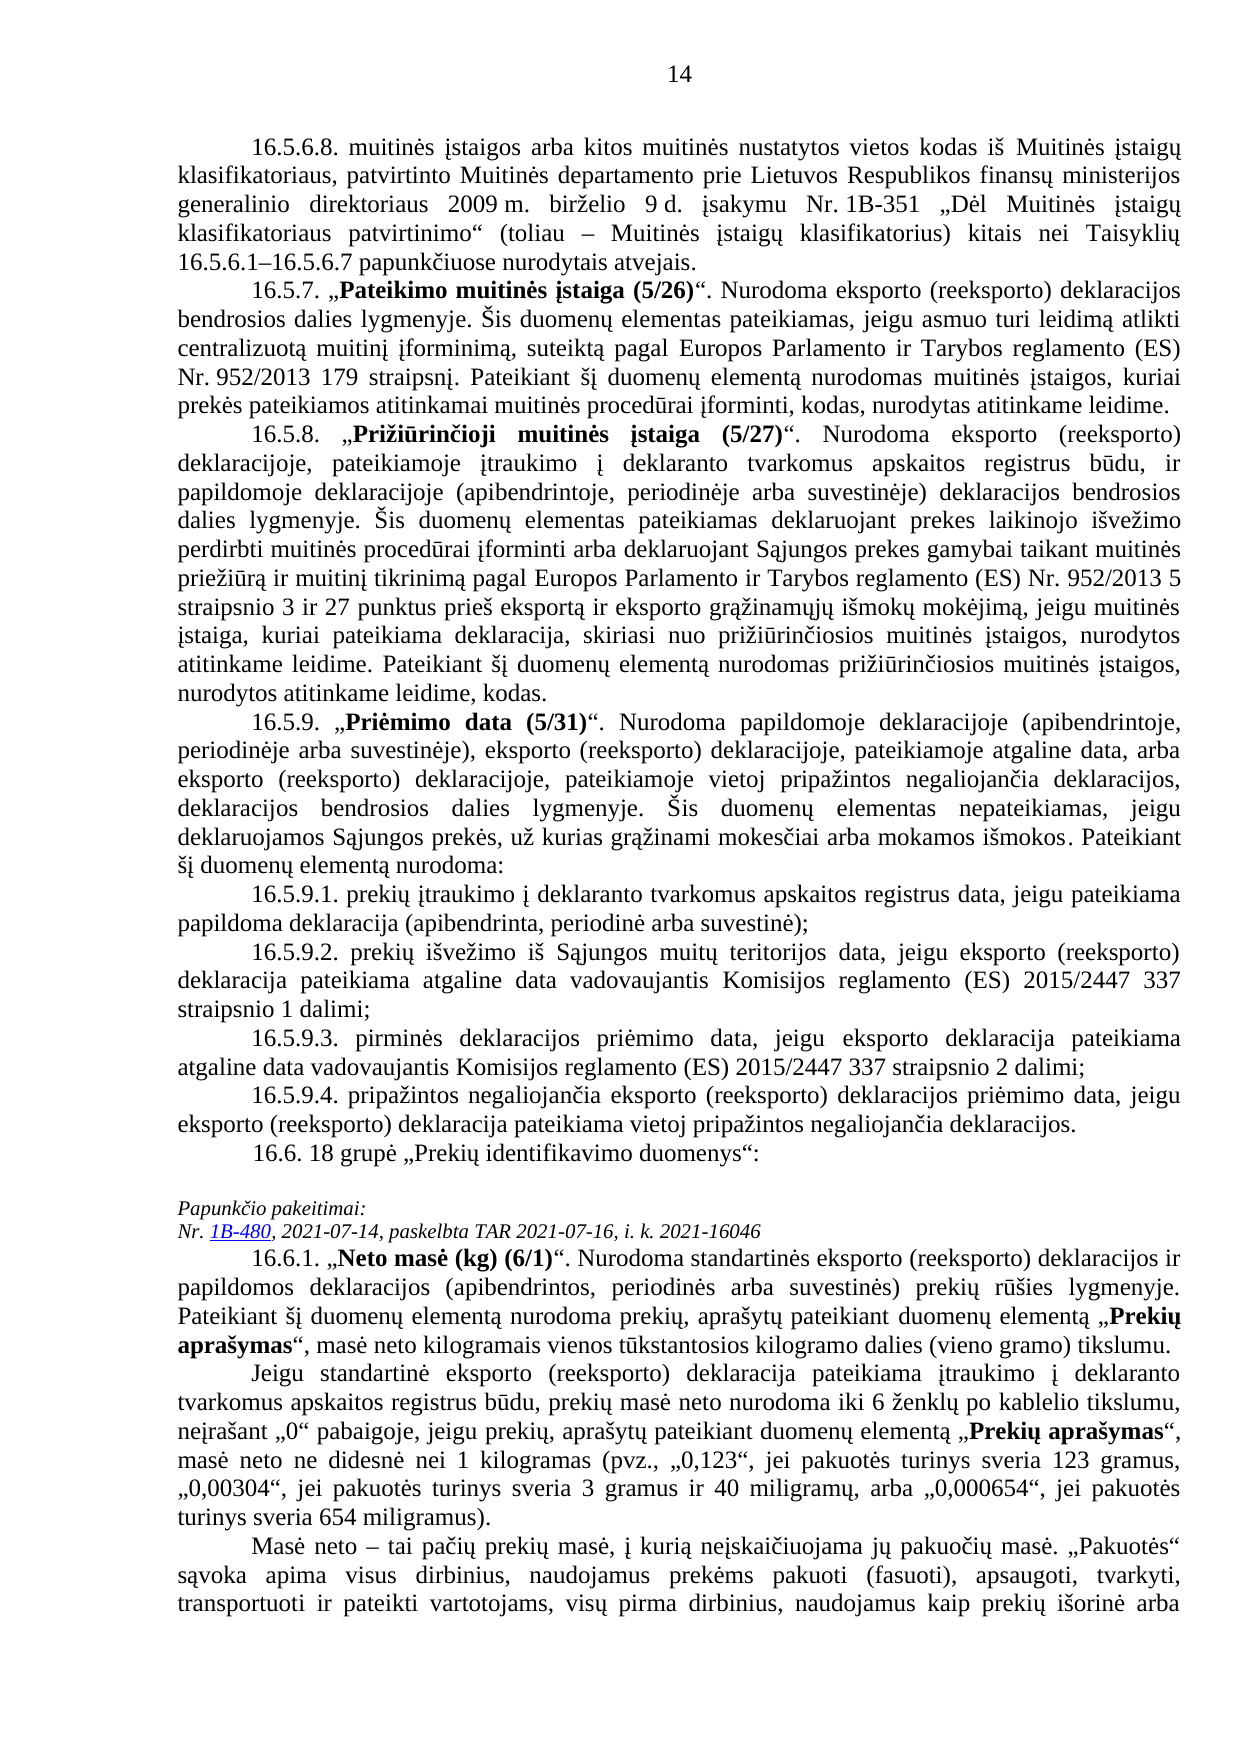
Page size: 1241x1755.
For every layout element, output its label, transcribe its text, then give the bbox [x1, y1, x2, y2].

text 16.5.8. „Prižiūrinčioji muitinės įstaiga (5/27)“. Nurodoma eksporto (reeksporto) deklaracijoje, pateikiamoje įtraukimo į deklaranto tvarkomus apskaitos registrus būdu, ir papildomoje deklaracijoje (apibendrintoje, periodinėje arba suvestinėje) deklaracijos bendrosios dalies lygmenyje. Šis duomenų elementas pateikiamas deklaruojant prekes laikinojo išvežimo perdirbti muitinės procedūrai įforminti arba deklaruojant Sąjungos prekes gamybai taikant muitinės priežiūrą ir muitinį tikrinimą pagal Europos Parlamento ir Tarybos reglamento (ES) Nr. 952/2013 5 straipsnio 3 ir 27 punktus prieš eksportą ir eksporto grąžinamųjų išmokų mokėjimą, jeigu muitinės įstaiga, kuriai pateikiama deklaracija, skiriasi nuo prižiūrinčiosios muitinės įstaigos, nurodytos atitinkame leidime. Pateikiant šį duomenų elementą nurodomas prižiūrinčiosios muitinės įstaigos, nurodytos atitinkame leidime, kodas. [177, 419, 1181, 707]
text 16.5.6.8. muitinės įstaigos arba kitos muitinės nustatytos vietos kodas iš Muitinės įstaigų klasifikatoriaus, patvirtinto Muitinės departamento prie Lietuvos Respublikos finansų ministerijos generalinio direktoriaus 2009 m. birželio 9 d. įsakymu Nr. 1B-351 „Dėl Muitinės įstaigų klasifikatoriaus patvirtinimo“ (toliau – Muitinės įstaigų klasifikatorius) kitais nei Taisyklių 16.5.6.1–16.5.6.7 papunkčiuose nurodytais atvejais. [177, 132, 1181, 275]
text Jeigu standartinė eksporto (reeksporto) deklaracija pateikiama įtraukimo į deklaranto tvarkomus apskaitos registrus būdu, prekių masė neto nurodoma iki 6 ženklų po kablelio tikslumu, neįrašant „0“ pabaigoje, jeigu prekių, aprašytų pateikiant duomenų elementą „Prekių aprašymas“, masė neto ne didesnė nei 1 kilogramas (pvz., „0,123“, jei pakuotės turinys sveria 123 gramus, „0,00304“, jei pakuotės turinys sveria 3 gramus ir 40 miligramų, arba „0,000654“, jei pakuotės turinys sveria 654 miligramus). [177, 1358, 1181, 1531]
text Papunkčio pakeitimai: [177, 1195, 1181, 1219]
text Masė neto – tai pačių prekių masė, į kurią neįskaičiuojama jų pakuočių masė. „Pakuotės“ sąvoka apima visus dirbinius, naudojamus prekėms pakuoti (fasuoti), apsaugoti, tvarkyti, transportuoti ir pateikti vartotojams, visų pirma dirbinius, naudojamus kaip prekių išorinė arba [177, 1531, 1181, 1617]
text Nr. 1B-480, 2021-07-14, paskelbta TAR 2021-07-16, i. k. 2021-16046 [177, 1219, 1181, 1243]
text 16.6.1. „Neto masė (kg) (6/1)“. Nurodoma standartinės eksporto (reeksporto) deklaracijos ir papildomos deklaracijos (apibendrintos, periodinės arba suvestinės) prekių rūšies lygmenyje. Pateikiant šį duomenų elementą nurodoma prekių, aprašytų pateikiant duomenų elementą „Prekių aprašymas“, masė neto kilogramais vienos tūkstantosios kilogramo dalies (vieno gramo) tikslumu. [177, 1243, 1181, 1358]
text 16.5.9.3. pirminės deklaracijos priėmimo data, jeigu eksporto deklaracija pateikiama atgaline data vadovaujantis Komisijos reglamento (ES) 2015/2447 337 straipsnio 2 dalimi; [177, 1023, 1181, 1080]
text 16.5.9.1. prekių įtraukimo į deklaranto tvarkomus apskaitos registrus data, jeigu pateikiama papildoma deklaracija (apibendrinta, periodinė arba suvestinė); [177, 879, 1181, 937]
text 16.5.7. „Pateikimo muitinės įstaiga (5/26)“. Nurodoma eksporto (reeksporto) deklaracijos bendrosios dalies lygmenyje. Šis duomenų elementas pateikiamas, jeigu asmuo turi leidimą atlikti centralizuotą muitinį įforminimą, suteiktą pagal Europos Parlamento ir Tarybos reglamento (ES) Nr. 952/2013 179 straipsnį. Pateikiant šį duomenų elementą nurodomas muitinės įstaigos, kuriai prekės pateikiamos atitinkamai muitinės procedūrai įforminti, kodas, nurodytas atitinkame leidime. [177, 275, 1181, 419]
text 16.5.9.2. prekių išvežimo iš Sąjungos muitų teritorijos data, jeigu eksporto (reeksporto) deklaracija pateikiama atgaline data vadovaujantis Komisijos reglamento (ES) 2015/2447 337 straipsnio 1 dalimi; [177, 937, 1181, 1023]
text 16.6. 18 grupė „Prekių identifikavimo duomenys“: [177, 1138, 1181, 1167]
text 16.5.9. „Priėmimo data (5/31)“. Nurodoma papildomoje deklaracijoje (apibendrintoje, periodinėje arba suvestinėje), eksporto (reeksporto) deklaracijoje, pateikiamoje atgaline data, arba eksporto (reeksporto) deklaracijoje, pateikiamoje vietoj pripažintos negaliojančia deklaracijos, deklaracijos bendrosios dalies lygmenyje. Šis duomenų elementas nepateikiamas, jeigu deklaruojamos Sąjungos prekės, už kurias grąžinami mokesčiai arba mokamos išmokos. Pateikiant šį duomenų elementą nurodoma: [177, 707, 1181, 879]
text 16.5.9.4. pripažintos negaliojančia eksporto (reeksporto) deklaracijos priėmimo data, jeigu eksporto (reeksporto) deklaracija pateikiama vietoj pripažintos negaliojančia deklaracijos. [177, 1080, 1181, 1138]
